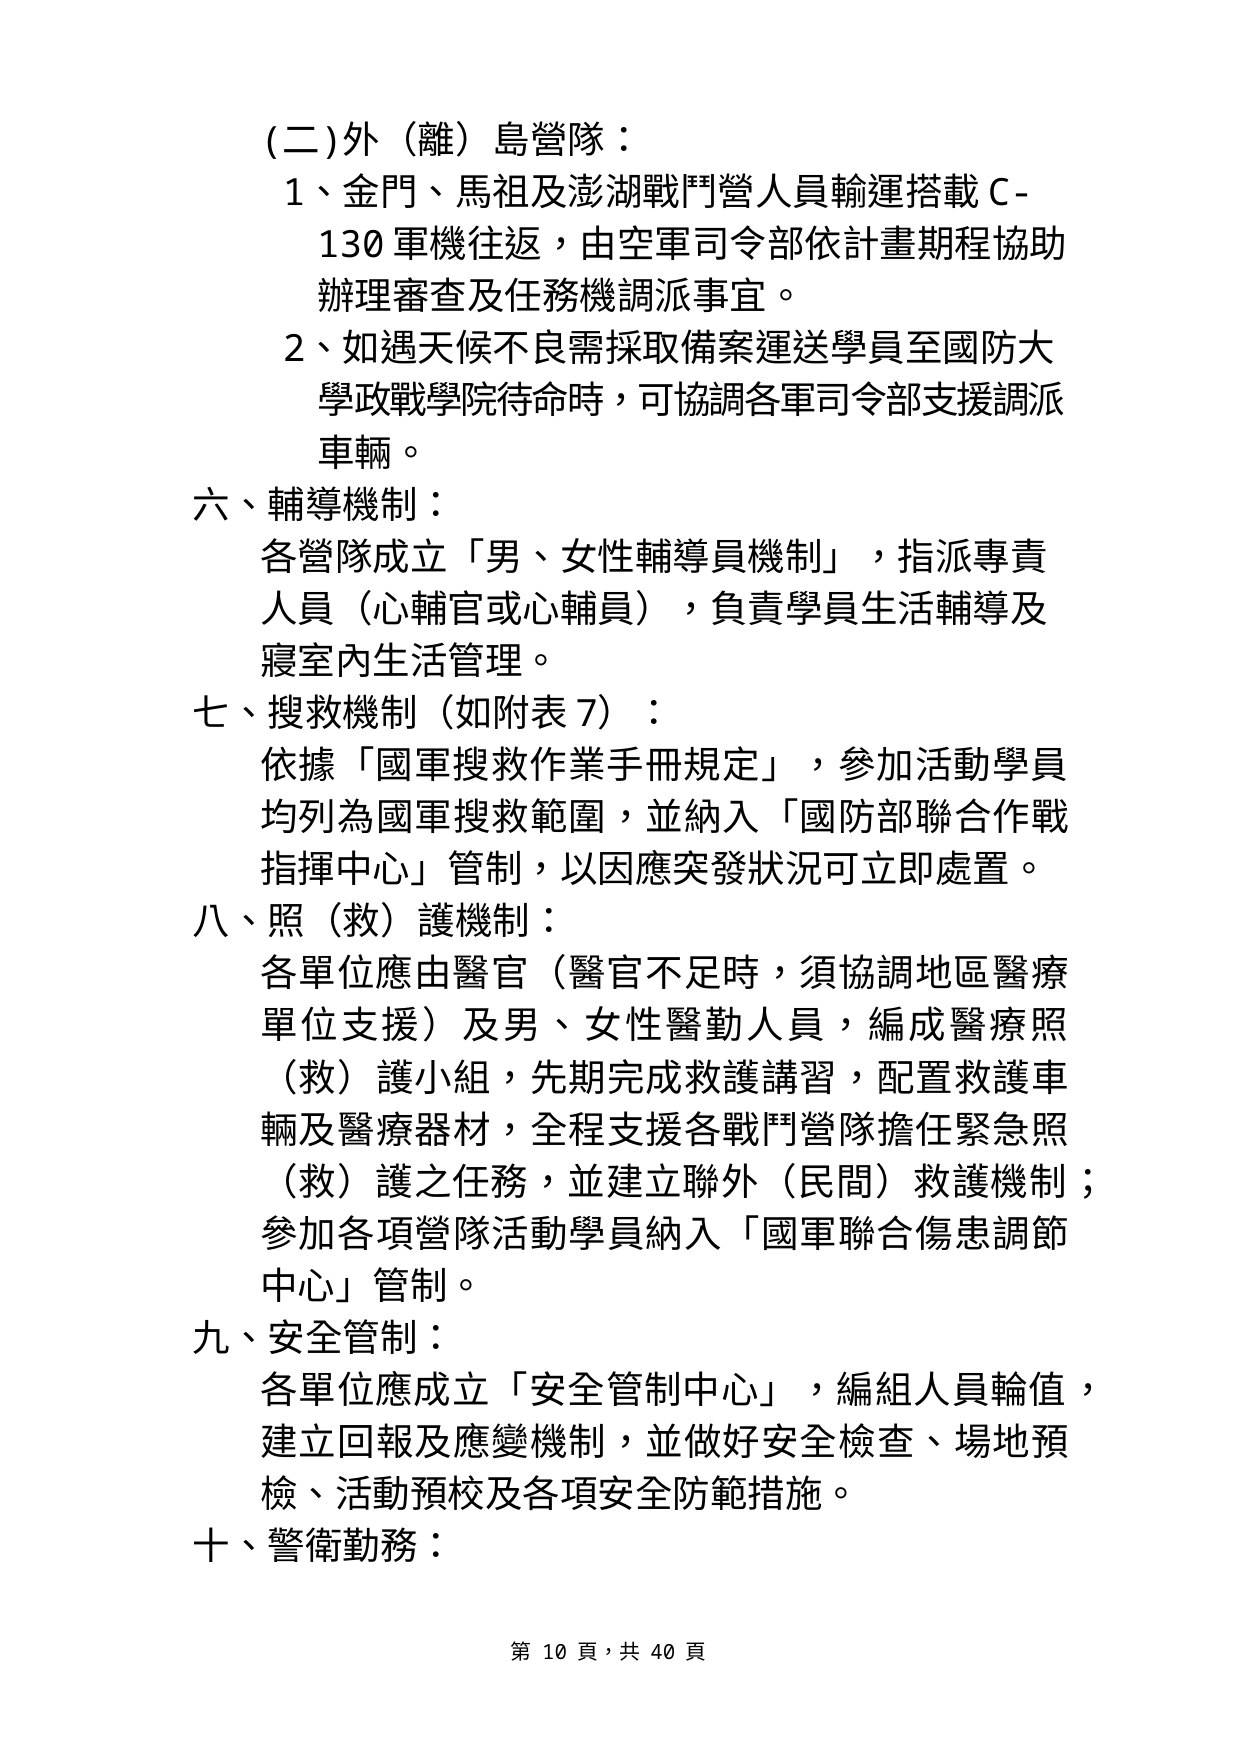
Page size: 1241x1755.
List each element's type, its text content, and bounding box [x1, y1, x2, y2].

text 八、照（救）護機制： [148, 893, 1069, 945]
text (二)外（離）島營隊： [148, 112, 1069, 164]
text 六、輔導機制： [148, 476, 1069, 528]
text 七、搜救機制（如附表7）： [148, 685, 1069, 737]
text 2、如遇天候不良需採取備案運送學員至國防大學政戰學院待命時，可協調各軍司令部支援調派車輛。 [148, 320, 1069, 476]
text 各單位應由醫官（醫官不足時，須協調地區醫療單位支援）及男、女性醫勤人員，編成醫療照（救）護小組，先期完成救護講習，配置救護車輛及醫療器材，全程支援各戰鬥營隊擔任緊急照（救）護之任務，並建立聯外（民間）救護機制；參加各項營隊活動學員納入「國軍聯合傷患調節中心」管制。 [260, 945, 1069, 1310]
text 十、警衛勤務： [148, 1518, 1069, 1570]
text 依據「國軍搜救作業手冊規定」，參加活動學員均列為國軍搜救範圍，並納入「國防部聯合作戰指揮中心」管制，以因應突發狀況可立即處置。 [260, 737, 1069, 893]
text 九、安全管制： [148, 1310, 1069, 1362]
text 各營隊成立「男、女性輔導員機制」，指派專責人員（心輔官或心輔員），負責學員生活輔導及寢室內生活管理。 [260, 528, 1069, 685]
text 各單位應成立「安全管制中心」，編組人員輪值，建立回報及應變機制，並做好安全檢查、場地預檢、活動預校及各項安全防範措施。 [260, 1362, 1069, 1518]
text 1、金門、馬祖及澎湖戰鬥營人員輸運搭載C-130軍機往返，由空軍司令部依計畫期程協助辦理審查及任務機調派事宜。 [148, 164, 1069, 320]
